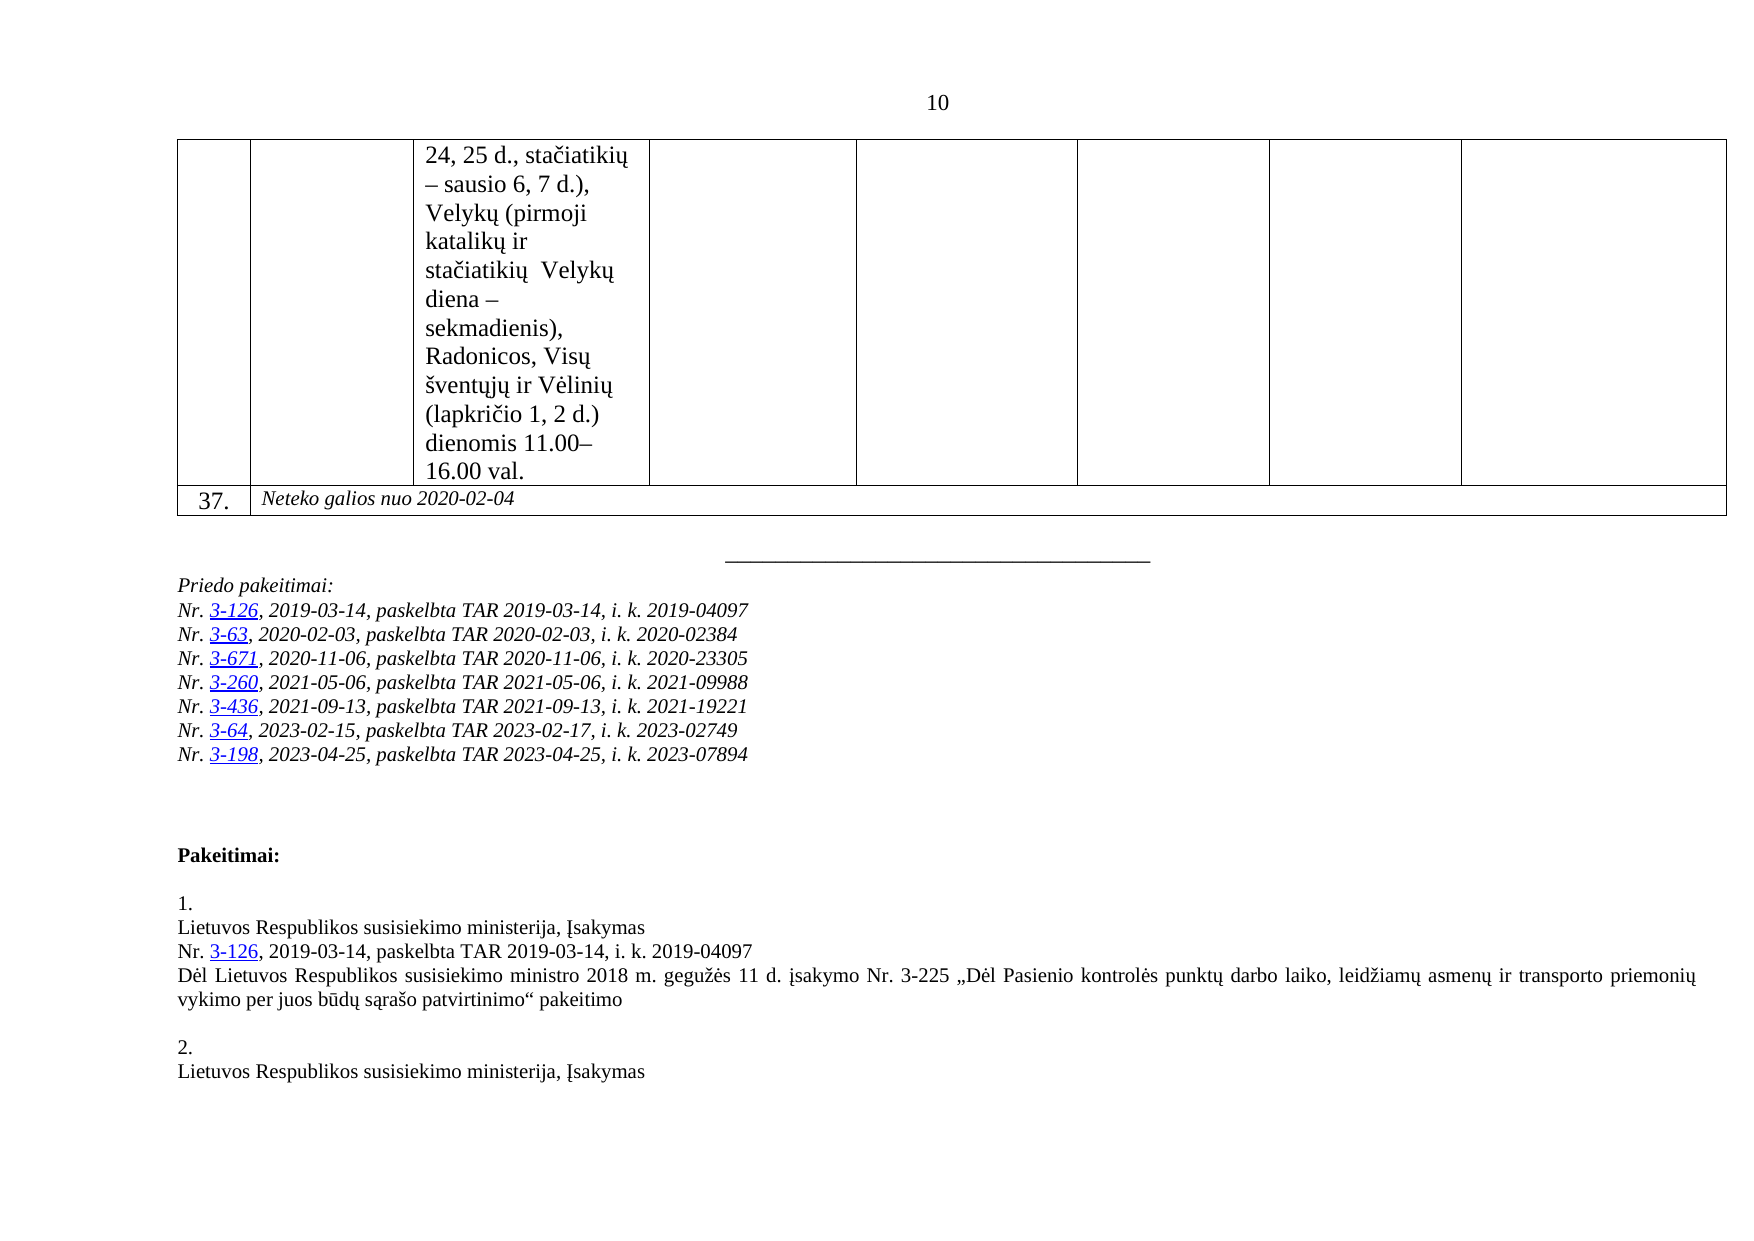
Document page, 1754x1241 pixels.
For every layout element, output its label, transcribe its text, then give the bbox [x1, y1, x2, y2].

text Nr. 3-126, 2019-03-14, paskelbta TAR 2019-03-14, i. k. 2019-04097 [177, 597, 1698, 622]
text Nr. 3-198, 2023-04-25, paskelbta TAR 2023-04-25, i. k. 2023-07894 [177, 742, 1698, 766]
text 2. [177, 1035, 1698, 1059]
text Nr. 3-126, 2019-03-14, paskelbta TAR 2019-03-14, i. k. 2019-04097 [177, 939, 1698, 963]
text 1. [177, 891, 1698, 915]
text Nr. 3-260, 2021-05-06, paskelbta TAR 2021-05-06, i. k. 2021-09988 [177, 670, 1698, 694]
table_cell 37. [178, 486, 250, 515]
text –––––––––––––––––––––––––––––––––– [177, 545, 1698, 573]
text Lietuvos Respublikos susisiekimo ministerija, Įsakymas [177, 915, 1698, 939]
table_cell [178, 140, 250, 485]
table_cell [857, 140, 1077, 485]
text Lietuvos Respublikos susisiekimo ministerija, Įsakymas [177, 1059, 1698, 1083]
table_cell Neteko galios nuo 2020-02-04 [251, 486, 1726, 515]
text Nr. 3-671, 2020-11-06, paskelbta TAR 2020-11-06, i. k. 2020-23305 [177, 646, 1698, 670]
table_cell [650, 140, 856, 485]
table_cell [1270, 140, 1461, 485]
text Dėl Lietuvos Respublikos susisiekimo ministro 2018 m. gegužės 11 d. įsakymo Nr. 3-225 „Dėl Pasienio kontrolės punktų darbo laiko, leidžiamų asmenų ir transporto priemonių vykimo per juos būdų sąrašo patvirtinimo“ pakeitimo [177, 963, 1698, 1011]
table_cell [251, 140, 413, 485]
table_cell 24, 25 d., stačiatikių – sausio 6, 7 d.), Velykų (pirmoji katalikų ir stačiatikių Velykų diena – sekmadienis), Radonicos, Visų šventųjų ir Vėlinių (lapkričio 1, 2 d.) dienomis 11.00–16.00 val. [414, 140, 649, 485]
text Nr. 3-63, 2020-02-03, paskelbta TAR 2020-02-03, i. k. 2020-02384 [177, 622, 1698, 646]
table_cell [1078, 140, 1269, 485]
text Priedo pakeitimai: [177, 573, 1698, 597]
text Nr. 3-64, 2023-02-15, paskelbta TAR 2023-02-17, i. k. 2023-02749 [177, 718, 1698, 742]
text Pakeitimai: [177, 843, 1698, 867]
text Nr. 3-436, 2021-09-13, paskelbta TAR 2021-09-13, i. k. 2021-19221 [177, 694, 1698, 718]
table_cell [1462, 140, 1726, 485]
